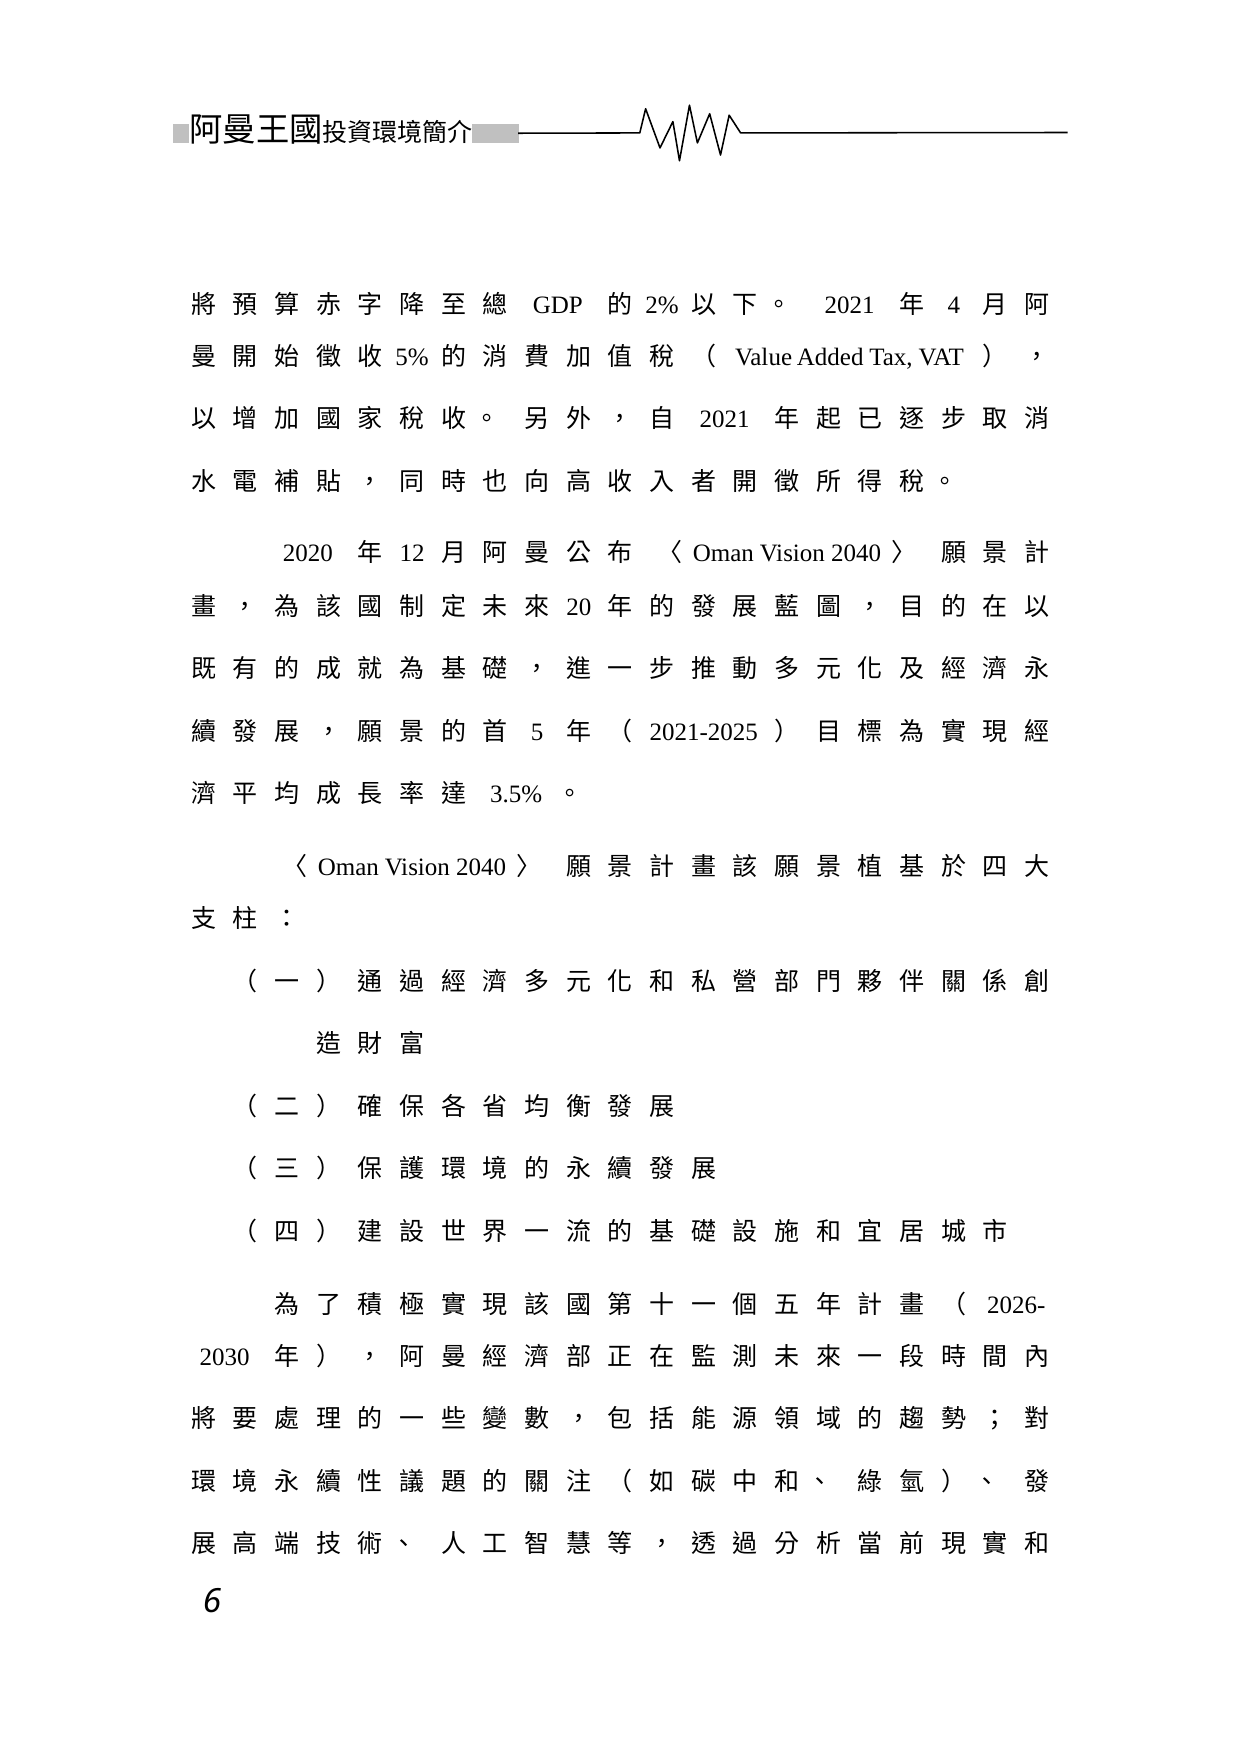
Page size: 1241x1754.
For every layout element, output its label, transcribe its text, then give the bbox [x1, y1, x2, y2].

text 為了積極實現該國第十一個五年計畫（2026-2030年），阿曼經濟部正在監測未來一段時間內將要處理的一些變數，包括能源領域的趨勢；對環境永續性議題的關注（如碳中和、綠氫）、發展高端技術、人工智慧等，透過分析當前現實和 [183, 1250, 1058, 1563]
text （三）保護環境的永續發展 [207, 1125, 1058, 1188]
text 2020年12月阿曼公布〈Oman Vision 2040〉願景計畫，為該國制定未來20年的發展藍圖，目的在以既有的成就為基礎，進一步推動多元化及經濟永續發展，願景的首5年（2021-2025）目標為實現經濟平均成長率達3.5%。 [183, 500, 1058, 813]
text 將預算赤字降至總GDP的2%以下。2021年4月阿曼開始徵收5%的消費加值稅（Value Added Tax, VAT），以增加國家稅收。另外，自2021年起已逐步取消水電補貼，同時也向高收入者開徵所得稅。 [183, 250, 1058, 500]
text （一）通過經濟多元化和私營部門夥伴關係創造財富 [207, 938, 1058, 1063]
text （二）確保各省均衡發展 [207, 1063, 1058, 1125]
text （四）建設世界一流的基礎設施和宜居城市 [207, 1188, 1058, 1250]
text 〈Oman Vision 2040〉願景計畫該願景植基於四大支柱： [183, 813, 1058, 938]
